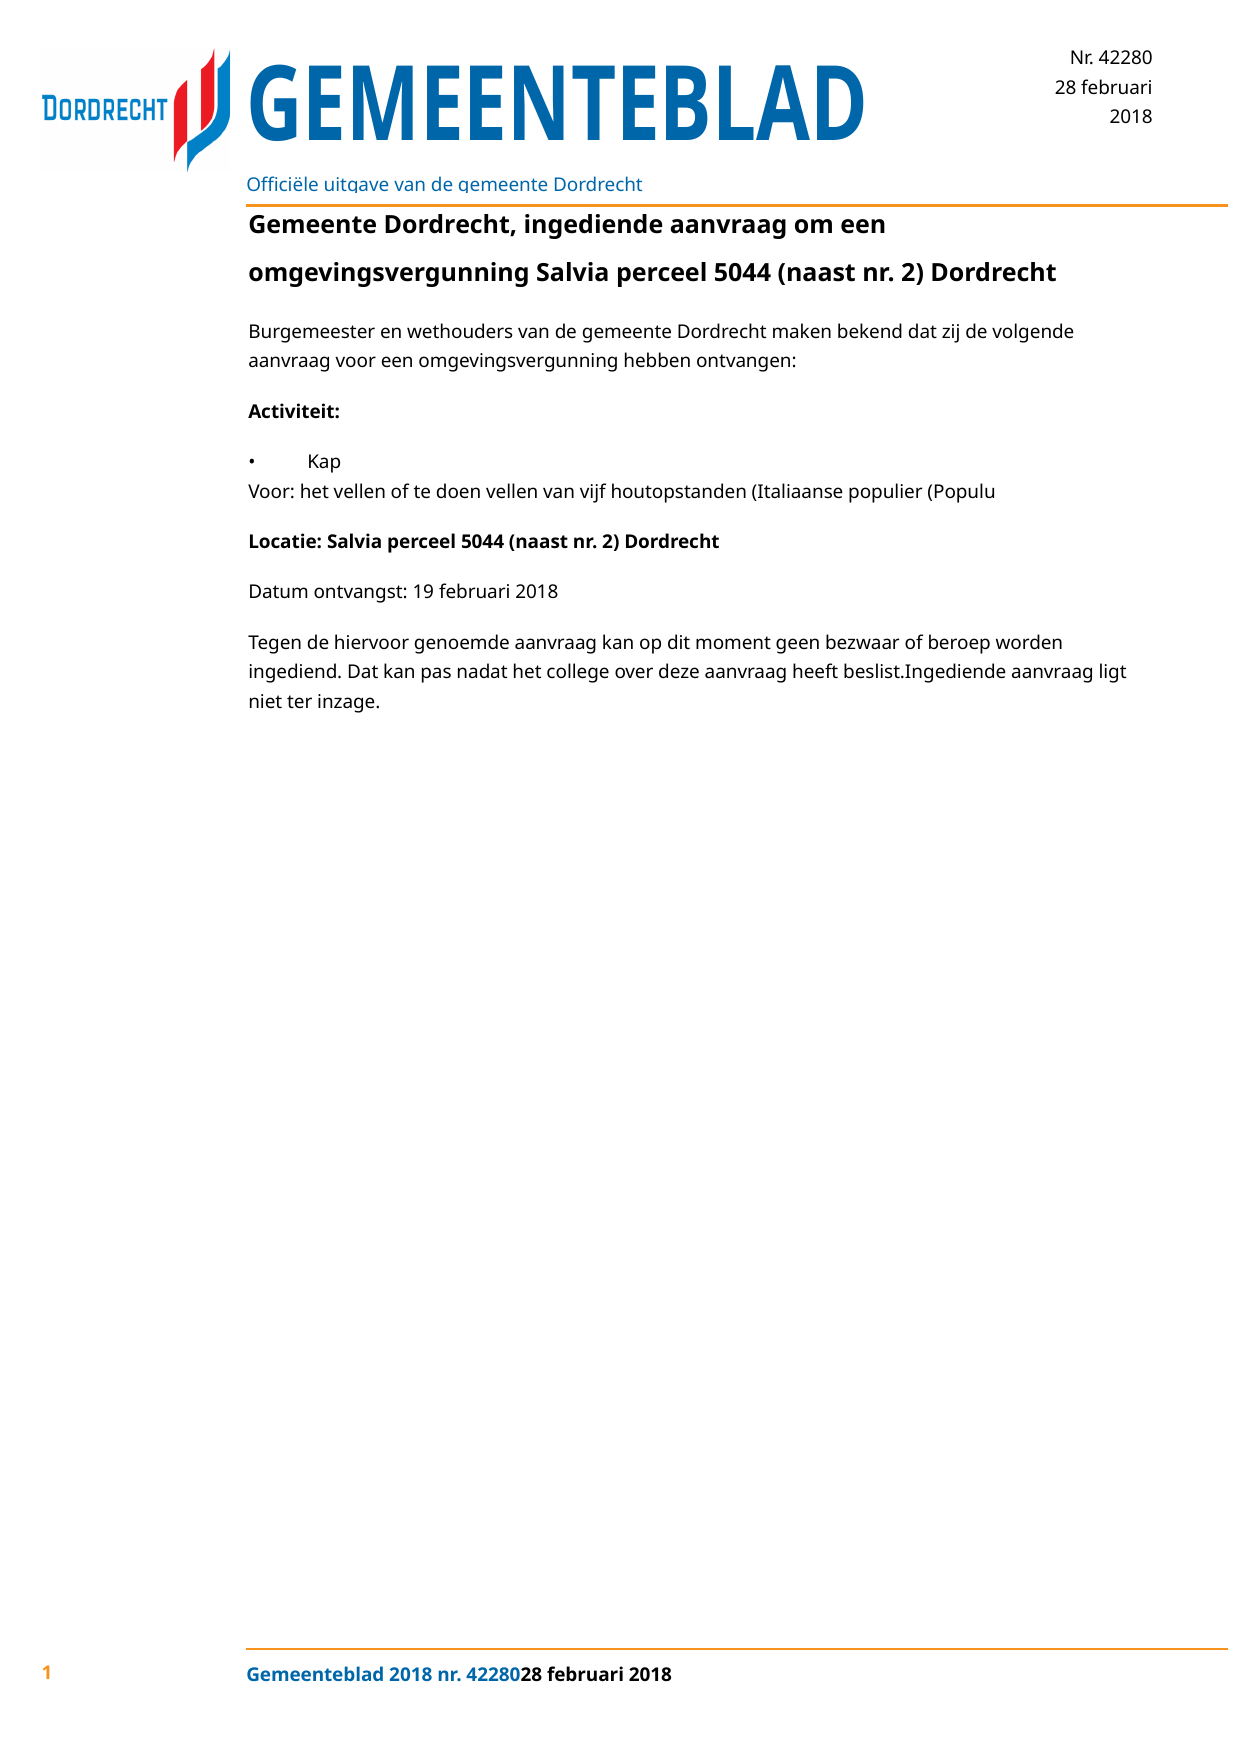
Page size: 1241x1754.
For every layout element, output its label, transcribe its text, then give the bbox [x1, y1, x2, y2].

text Locatie: Salvia perceel 5044 (naast nr. 2) Dordrecht [248, 528, 1152, 554]
text Activiteit: [248, 398, 1152, 424]
text Tegen de hiervoor genoemde aanvraag kan op dit moment geen bezwaar of beroep worden ingediend. Dat kan pas nadat het college over deze aanvraag heeft beslist.Ingediende aanvraag ligt niet ter inzage. [248, 629, 1152, 714]
list Kap [248, 448, 1152, 474]
text Voor: het vellen of te doen vellen van vijf houtopstanden (Italiaanse populier (Populu [248, 478, 1152, 504]
text Datum ontvangst: 19 februari 2018 [248, 579, 1152, 604]
text Burgemeester en wethouders van de gemeente Dordrecht maken bekend dat zij de volgende aanvraag voor een omgevingsvergunning hebben ontvangen: [248, 318, 1152, 373]
text Gemeente Dordrecht, ingediende aanvraag om een omgevingsvergunning Salvia perceel 5044 (naast nr. 2) Dordrecht [248, 207, 1152, 288]
picture [41, 47, 231, 172]
